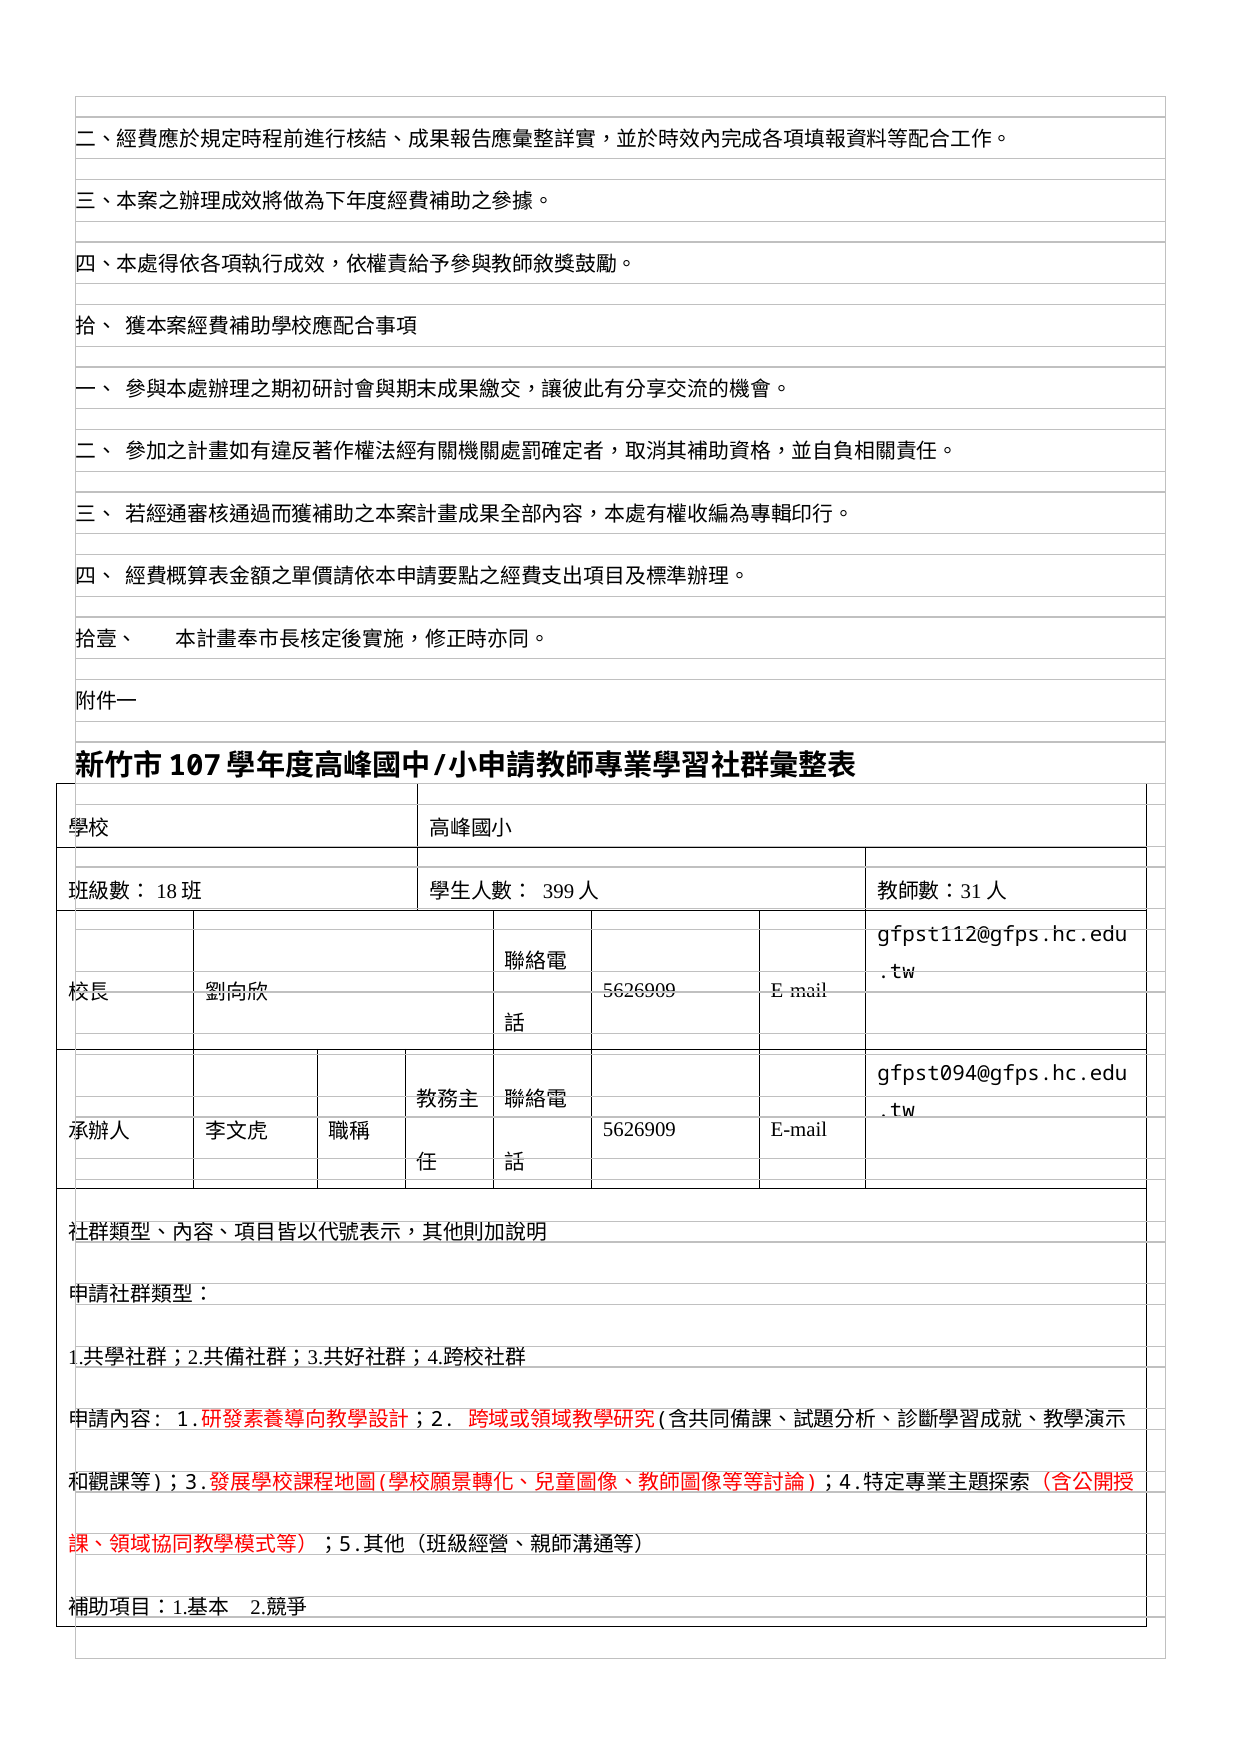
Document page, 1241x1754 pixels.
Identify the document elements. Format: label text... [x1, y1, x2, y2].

table_cell 聯絡電 [494, 930, 591, 971]
table_cell 聯絡電話 [494, 1118, 591, 1158]
table_cell 聯絡電話 [494, 1180, 591, 1187]
table_cell [318, 1159, 405, 1179]
table_cell E-mail [760, 930, 865, 971]
table_cell 教務主任 [406, 1159, 493, 1179]
table_cell 社群類型、內容、項目皆以代號表示，其他則加說明 申請社群類型： 1.共學社群；2.共備社群；3.共好社群；4.跨校社群 申請內容: 1.研發素養導向教學設計；2. 跨域或領域教學研究(含共同備課、試題分析、診斷學習成就、教學演示和觀課等)；3.發展學校課程地圖(學校願景轉化、兒童圖像、教師圖像等等討論)；4.特定專業主題探索（含公開授課、領域協同教學模式等）；5.其他（班級經營、親師溝通等） 補助項目：1.基本 2.競爭 [76, 1534, 1146, 1554]
text [76, 722, 1165, 741]
table_header 學校 [76, 784, 417, 804]
table_cell [194, 1159, 317, 1179]
table_cell 校長 [76, 1034, 193, 1049]
text [76, 97, 1165, 116]
table_cell 5626909 [592, 972, 759, 991]
table_cell gfpst112@gfps.hc.edu.tw [866, 1034, 1146, 1049]
text 二、經費應於規定時程前進行核結、成果報告應彙整詳實，並於時效內完成各項填報資料等配合工作。 [76, 118, 1165, 158]
text [76, 534, 1165, 554]
table_cell 5626909 [592, 993, 759, 1033]
table_cell 職稱 [318, 1118, 405, 1158]
table_cell [418, 848, 865, 866]
table_cell 聯絡電話 [494, 1097, 591, 1116]
table_cell [866, 848, 1146, 866]
table_header [418, 784, 1146, 804]
table_cell 學生人數： 399人 [418, 868, 865, 908]
table_cell gfpst094@gfps.hc.edu.tw [866, 1159, 1146, 1179]
text 二、 參加之計畫如有違反著作權法經有關機關處罰確定者，取消其補助資格，並自負相關責任。 [76, 430, 1165, 471]
table_cell [494, 1034, 591, 1049]
table_cell [592, 1055, 759, 1096]
table_cell gfpst112@gfps.hc.edu.tw [866, 993, 1146, 1033]
table_cell 聯絡電話 [494, 1159, 591, 1179]
table_cell 5626909 [592, 911, 759, 929]
table_cell 社群類型、內容、項目皆以代號表示，其他則加說明 申請社群類型： 1.共學社群；2.共備社群；3.共好社群；4.跨校社群 申請內容: 1.研發素養導向教學設計；2. 跨域或領域教學研究(含共同備課、試題分析、診斷學習成就、教學演示和觀課等)；3.發展學校課程地圖(學校願景轉化、兒童圖像、教師圖像等等討論)；4.特定專業主題探索（含公開授課、領域協同教學模式等）；5.其他（班級經營、親師溝通等） 補助項目：1.基本 2.競爭 [76, 1284, 1146, 1304]
table_cell 聯絡電話 [494, 1050, 591, 1054]
table_cell gfpst112@gfps.hc.edu.tw [866, 911, 1146, 929]
table_cell [760, 1159, 865, 1179]
table_cell 社群類型、內容、項目皆以代號表示，其他則加說明 申請社群類型： 1.共學社群；2.共備社群；3.共好社群；4.跨校社群 申請內容: 1.研發素養導向教學設計；2. 跨域或領域教學研究(含共同備課、試題分析、診斷學習成就、教學演示和觀課等)；3.發展學校課程地圖(學校願景轉化、兒童圖像、教師圖像等等討論)；4.特定專業主題探索（含公開授課、領域協同教學模式等）；5.其他（班級經營、親師溝通等） 補助項目：1.基本 2.競爭 [544, 1222, 1146, 1241]
table_cell [194, 1050, 317, 1054]
table_cell [494, 972, 591, 991]
table_cell 班級數： 18班 [76, 868, 417, 908]
text [76, 347, 1165, 366]
table_cell E-mail [760, 1118, 865, 1158]
table_cell 5626909 [592, 1034, 759, 1049]
table_cell [592, 1159, 759, 1179]
text [76, 472, 1165, 491]
table_cell 承辦人 [76, 1055, 193, 1096]
table_cell 5626909 [592, 930, 759, 971]
table_cell 社群類型、內容、項目皆以代號表示，其他則加說明 申請社群類型： 1.共學社群；2.共備社群；3.共好社群；4.跨校社群 申請內容: 1.研發素養導向教學設計；2. 跨域或領域教學研究(含共同備課、試題分析、診斷學習成就、教學演示和觀課等)；3.發展學校課程地圖(學校願景轉化、兒童圖像、教師圖像等等討論)；4.特定專業主題探索（含公開授課、領域協同教學模式等）；5.其他（班級經營、親師溝通等） 補助項目：1.基本 2.競爭 [76, 1243, 1146, 1283]
table_cell 社群類型、內容、項目皆以代號表示，其他則加說明 申請社群類型： 1.共學社群；2.共備社群；3.共好社群；4.跨校社群 申請內容: 1.研發素養導向教學設計；2. 跨域或領域教學研究(含共同備課、試題分析、診斷學習成就、教學演示和觀課等)；3.發展學校課程地圖(學校願景轉化、兒童圖像、教師圖像等等討論)；4.特定專業主題探索（含公開授課、領域協同教學模式等）；5.其他（班級經營、親師溝通等） 補助項目：1.基本 2.競爭 [76, 1305, 1146, 1346]
table_cell 社群類型、內容、項目皆以代號表示，其他則加說明 申請社群類型： 1.共學社群；2.共備社群；3.共好社群；4.跨校社群 申請內容: 1.研發素養導向教學設計；2. 跨域或領域教學研究(含共同備課、試題分析、診斷學習成就、教學演示和觀課等)；3.發展學校課程地圖(學校願景轉化、兒童圖像、教師圖像等等討論)；4.特定專業主題探索（含公開授課、領域協同教學模式等）；5.其他（班級經營、親師溝通等） 補助項目：1.基本 2.競爭 [76, 1430, 1146, 1471]
table_cell gfpst112@gfps.hc.edu.tw [866, 972, 1146, 991]
table_cell 校長 [76, 993, 193, 1033]
table_cell 劉向欣 [194, 930, 493, 971]
table_cell 社群類型、內容、項目皆以代號表示，其他則加說明 申請社群類型： 1.共學社群；2.共備社群；3.共好社群；4.跨校社群 申請內容: 1.研發素養導向教學設計；2. 跨域或領域教學研究(含共同備課、試題分析、診斷學習成就、教學演示和觀課等)；3.發展學校課程地圖(學校願景轉化、兒童圖像、教師圖像等等討論)；4.特定專業主題探索（含公開授課、領域協同教學模式等）；5.其他（班級經營、親師溝通等） 補助項目：1.基本 2.競爭 [219, 1597, 1146, 1616]
table_cell [194, 1180, 317, 1187]
table_cell 社群類型、內容、項目皆以代號表示，其他則加說明 申請社群類型： 1.共學社群；2.共備社群；3.共好社群；4.跨校社群 申請內容: 1.研發素養導向教學設計；2. 跨域或領域教學研究(含共同備課、試題分析、診斷學習成就、教學演示和觀課等)；3.發展學校課程地圖(學校願景轉化、兒童圖像、教師圖像等等討論)；4.特定專業主題探索（含公開授課、領域協同教學模式等）；5.其他（班級經營、親師溝通等） 補助項目：1.基本 2.競爭 [57, 1189, 75, 1626]
table_cell 校長 [76, 972, 193, 991]
text 三、本案之辦理成效將做為下年度經費補助之參據。 [76, 180, 1165, 221]
table_cell E-mail [760, 993, 865, 1033]
table_cell [318, 1050, 405, 1054]
table_cell 承辦人 [57, 1050, 75, 1187]
table_header 學校 [57, 784, 75, 847]
text 一、 參與本處辦理之期初研討會與期末成果繳交，讓彼此有分享交流的機會。 [76, 368, 1165, 408]
table_cell 話 [494, 993, 591, 1033]
table_cell [318, 1097, 405, 1116]
table_cell [592, 1097, 759, 1116]
table_cell 劉向欣 [194, 911, 493, 929]
table_header 高峰國小 [418, 805, 1146, 846]
table_cell [760, 1055, 865, 1096]
table_cell 承辦人 [76, 1050, 193, 1054]
table_cell 社群類型、內容、項目皆以代號表示，其他則加說明 申請社群類型： 1.共學社群；2.共備社群；3.共好社群；4.跨校社群 申請內容: 1.研發素養導向教學設計；2. 跨域或領域教學研究(含共同備課、試題分析、診斷學習成就、教學演示和觀課等)；3.發展學校課程地圖(學校願景轉化、兒童圖像、教師圖像等等討論)；4.特定專業主題探索（含公開授課、領域協同教學模式等）；5.其他（班級經營、親師溝通等） 補助項目：1.基本 2.競爭 [76, 1409, 1146, 1429]
table_cell 班級數： 18班 [57, 848, 75, 910]
text 拾壹、 本計畫奉市長核定後實施，修正時亦同。 [76, 618, 1165, 658]
table_cell gfpst094@gfps.hc.edu.tw [866, 1097, 1146, 1116]
text [76, 659, 1165, 679]
table_cell 社群類型、內容、項目皆以代號表示，其他則加說明 申請社群類型： 1.共學社群；2.共備社群；3.共好社群；4.跨校社群 申請內容: 1.研發素養導向教學設計；2. 跨域或領域教學研究(含共同備課、試題分析、診斷學習成就、教學演示和觀課等)；3.發展學校課程地圖(學校願景轉化、兒童圖像、教師圖像等等討論)；4.特定專業主題探索（含公開授課、領域協同教學模式等）；5.其他（班級經營、親師溝通等） 補助項目：1.基本 2.競爭 [489, 1347, 1146, 1366]
text 三、 若經通審核通過而獲補助之本案計畫成果全部內容，本處有權收編為專輯印行。 [76, 493, 1165, 533]
table_cell [592, 1050, 759, 1054]
table_cell 校長 [76, 911, 193, 929]
table_cell 承辦人 [76, 1159, 193, 1179]
text [76, 284, 1165, 304]
table_cell 5626909 [592, 1118, 759, 1158]
table_cell 教務主任 [406, 1118, 493, 1158]
table_cell 承辦人 [76, 1097, 193, 1116]
text [76, 597, 1165, 616]
table_cell gfpst094@gfps.hc.edu.tw [866, 1118, 1146, 1158]
table_cell 李文虎 [194, 1118, 317, 1158]
table_cell 劉向欣 [194, 993, 493, 1033]
table_cell 社群類型、內容、項目皆以代號表示，其他則加說明 申請社群類型： 1.共學社群；2.共備社群；3.共好社群；4.跨校社群 申請內容: 1.研發素養導向教學設計；2. 跨域或領域教學研究(含共同備課、試題分析、診斷學習成就、教學演示和觀課等)；3.發展學校課程地圖(學校願景轉化、兒童圖像、教師圖像等等討論)；4.特定專業主題探索（含公開授課、領域協同教學模式等）；5.其他（班級經營、親師溝通等） 補助項目：1.基本 2.競爭 [76, 1189, 1146, 1221]
table_cell E-mail [760, 911, 865, 929]
table_cell 教務主任 [406, 1097, 493, 1116]
table_cell 社群類型、內容、項目皆以代號表示，其他則加說明 申請社群類型： 1.共學社群；2.共備社群；3.共好社群；4.跨校社群 申請內容: 1.研發素養導向教學設計；2. 跨域或領域教學研究(含共同備課、試題分析、診斷學習成就、教學演示和觀課等)；3.發展學校課程地圖(學校願景轉化、兒童圖像、教師圖像等等討論)；4.特定專業主題探索（含公開授課、領域協同教學模式等）；5.其他（班級經營、親師溝通等） 補助項目：1.基本 2.競爭 [76, 1618, 1146, 1626]
table_cell 校長 [57, 911, 75, 1049]
table_cell gfpst094@gfps.hc.edu.tw [866, 1055, 1146, 1096]
text 四、 經費概算表金額之單價請依本申請要點之經費支出項目及標準辦理。 [76, 555, 1165, 596]
table_cell [494, 911, 591, 929]
table_cell [194, 1055, 317, 1096]
table_cell [318, 1055, 405, 1096]
text 拾、 獲本案經費補助學校應配合事項 [76, 305, 1165, 346]
table_cell 教師數：31 人 [866, 868, 1146, 908]
table_cell 社群類型、內容、項目皆以代號表示，其他則加說明 申請社群類型： 1.共學社群；2.共備社群；3.共好社群；4.跨校社群 申請內容: 1.研發素養導向教學設計；2. 跨域或領域教學研究(含共同備課、試題分析、診斷學習成就、教學演示和觀課等)；3.發展學校課程地圖(學校願景轉化、兒童圖像、教師圖像等等討論)；4.特定專業主題探索（含公開授課、領域協同教學模式等）；5.其他（班級經營、親師溝通等） 補助項目：1.基本 2.競爭 [76, 1555, 1146, 1596]
table_cell [760, 1097, 865, 1116]
table_cell [592, 1180, 759, 1187]
table_header 學校 [76, 805, 417, 846]
table_cell [318, 1180, 405, 1187]
table_cell E-mail [760, 1034, 865, 1049]
text [76, 159, 1165, 179]
table_cell [760, 1050, 865, 1054]
table_cell gfpst094@gfps.hc.edu.tw [866, 1180, 1146, 1187]
table_cell 教務主任 [406, 1050, 493, 1054]
table_cell [760, 1180, 865, 1187]
table_cell 社群類型、內容、項目皆以代號表示，其他則加說明 申請社群類型： 1.共學社群；2.共備社群；3.共好社群；4.跨校社群 申請內容: 1.研發素養導向教學設計；2. 跨域或領域教學研究(含共同備課、試題分析、診斷學習成就、教學演示和觀課等)；3.發展學校課程地圖(學校願景轉化、兒童圖像、教師圖像等等討論)；4.特定專業主題探索（含公開授課、領域協同教學模式等）；5.其他（班級經營、親師溝通等） 補助項目：1.基本 2.競爭 [76, 1368, 1146, 1408]
table_cell 承辦人 [76, 1180, 193, 1187]
table_cell 承辦人 [76, 1118, 193, 1158]
table_cell 劉向欣 [194, 1034, 493, 1049]
text 新竹市107學年度高峰國中/小申請教師專業學習社群彙整表 [76, 743, 1165, 783]
table_cell 教務主任 [406, 1055, 493, 1096]
table_cell E-mail [760, 972, 865, 991]
table_cell 聯絡電話 [494, 1055, 591, 1096]
table_cell 班級數： 18班 [76, 848, 417, 866]
table_cell gfpst112@gfps.hc.edu.tw [866, 930, 1146, 971]
text 附件一 [76, 680, 1165, 721]
table_cell gfpst094@gfps.hc.edu.tw [866, 1050, 1146, 1054]
table_cell 校長 [76, 930, 193, 971]
table_cell [194, 1097, 317, 1116]
table_cell 教務主任 [406, 1180, 493, 1187]
table_cell 社群類型、內容、項目皆以代號表示，其他則加說明 申請社群類型： 1.共學社群；2.共備社群；3.共好社群；4.跨校社群 申請內容: 1.研發素養導向教學設計；2. 跨域或領域教學研究(含共同備課、試題分析、診斷學習成就、教學演示和觀課等)；3.發展學校課程地圖(學校願景轉化、兒童圖像、教師圖像等等討論)；4.特定專業主題探索（含公開授課、領域協同教學模式等）；5.其他（班級經營、親師溝通等） 補助項目：1.基本 2.競爭 [76, 1493, 1146, 1533]
text [76, 222, 1165, 241]
text 四、本處得依各項執行成效，依權責給予參與教師敘獎鼓勵。 [76, 243, 1165, 283]
text [76, 409, 1165, 429]
table_cell 劉向欣 [194, 972, 493, 991]
